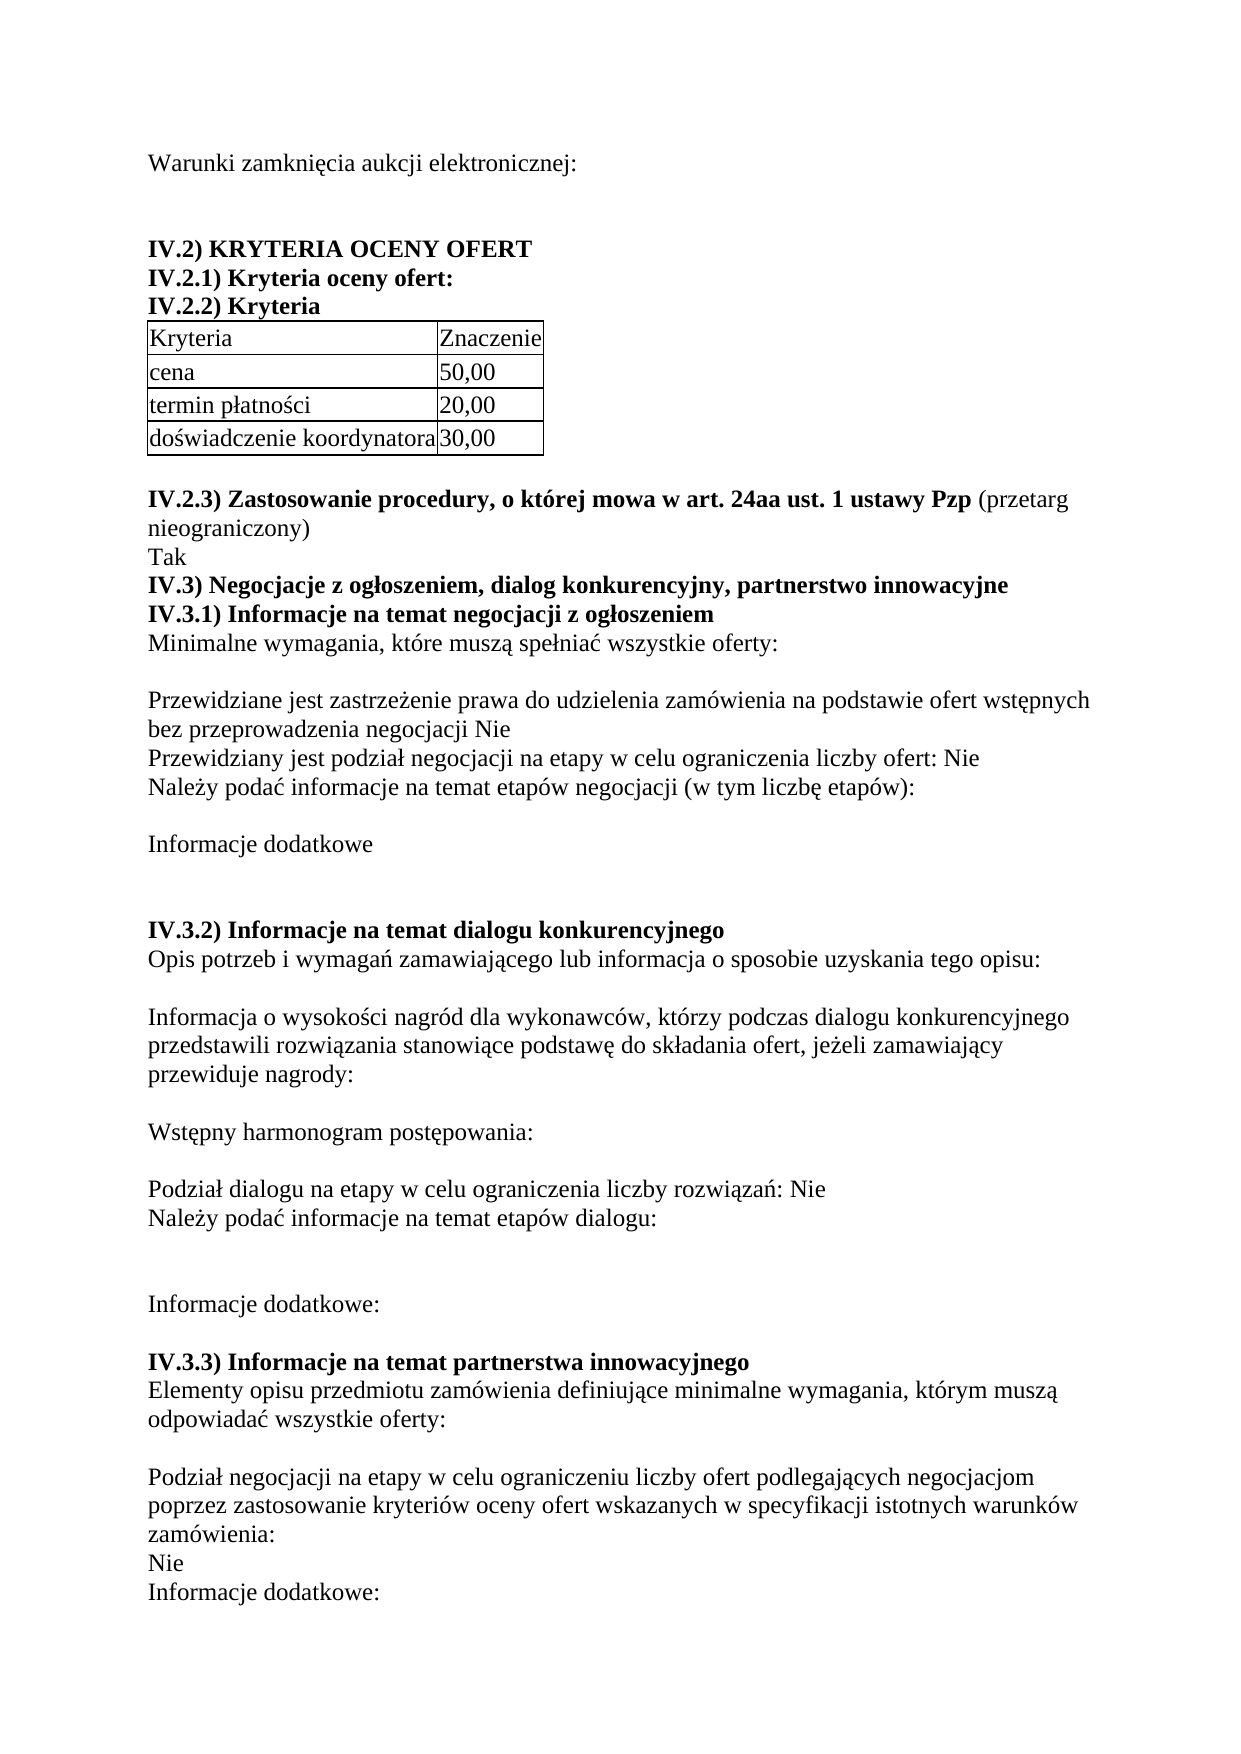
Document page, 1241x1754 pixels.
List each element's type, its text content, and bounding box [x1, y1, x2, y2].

table_cell 20,00 [438, 389, 543, 420]
table_cell termin płatności [148, 389, 437, 420]
text Warunki zamknięcia aukcji elektronicznej: [148, 148, 1093, 205]
table_cell doświadczenie koordynatora [148, 422, 437, 454]
table_cell 30,00 [438, 422, 543, 454]
text IV.2.3) Zastosowanie procedury, o której mowa w art. 24aa ust. 1 ustawy Pzp (przetarg nieograniczony) Tak IV.3) Negocjacje z ogłoszeniem, dialog konkurencyjny, partnerstwo innowacyjne IV.3.1) Informacje na temat negocjacji z ogłoszeniem Minimalne wymagania, które muszą spełniać wszystkie oferty: Przewidziane jest zastrzeżenie prawa do udzielenia zamówienia na podstawie ofert wstępnych bez przeprowadzenia negocjacji Nie Przewidziany jest podział negocjacji na etapy w celu ograniczenia liczby ofert: Nie Należy podać informacje na temat etapów negocjacji (w tym liczbę etapów): Informacje dodatkowe IV.3.2) Informacje na temat dialogu konkurencyjnego Opis potrzeb i wymagań zamawiającego lub informacja o sposobie uzyskania tego opisu: Informacja o wysokości nagród dla wykonawców, którzy podczas dialogu konkurencyjnego przedstawili rozwiązania stanowiące podstawę do składania ofert, jeżeli zamawiający przewiduje nagrody: Wstępny harmonogram postępowania: Podział dialogu na etapy w celu ograniczenia liczby rozwiązań: Nie Należy podać informacje na temat etapów dialogu: Informacje dodatkowe: IV.3.3) Informacje na temat partnerstwa innowacyjnego Elementy opisu przedmiotu zamówienia definiujące minimalne wymagania, którym muszą odpowiadać wszystkie oferty: Podział negocjacji na etapy w celu ograniczeniu liczby ofert podlegających negocjacjom poprzez zastosowanie kryteriów oceny ofert wskazanych w specyfikacji istotnych warunków zamówienia: Nie Informacje dodatkowe: [148, 455, 1093, 1605]
table_cell 50,00 [438, 355, 543, 387]
text IV.2) KRYTERIA OCENY OFERT IV.2.1) Kryteria oceny ofert: IV.2.2) Kryteria [148, 205, 1093, 320]
table_header Znaczenie [438, 322, 543, 353]
table_header Kryteria [148, 322, 437, 353]
table_cell cena [148, 355, 437, 387]
